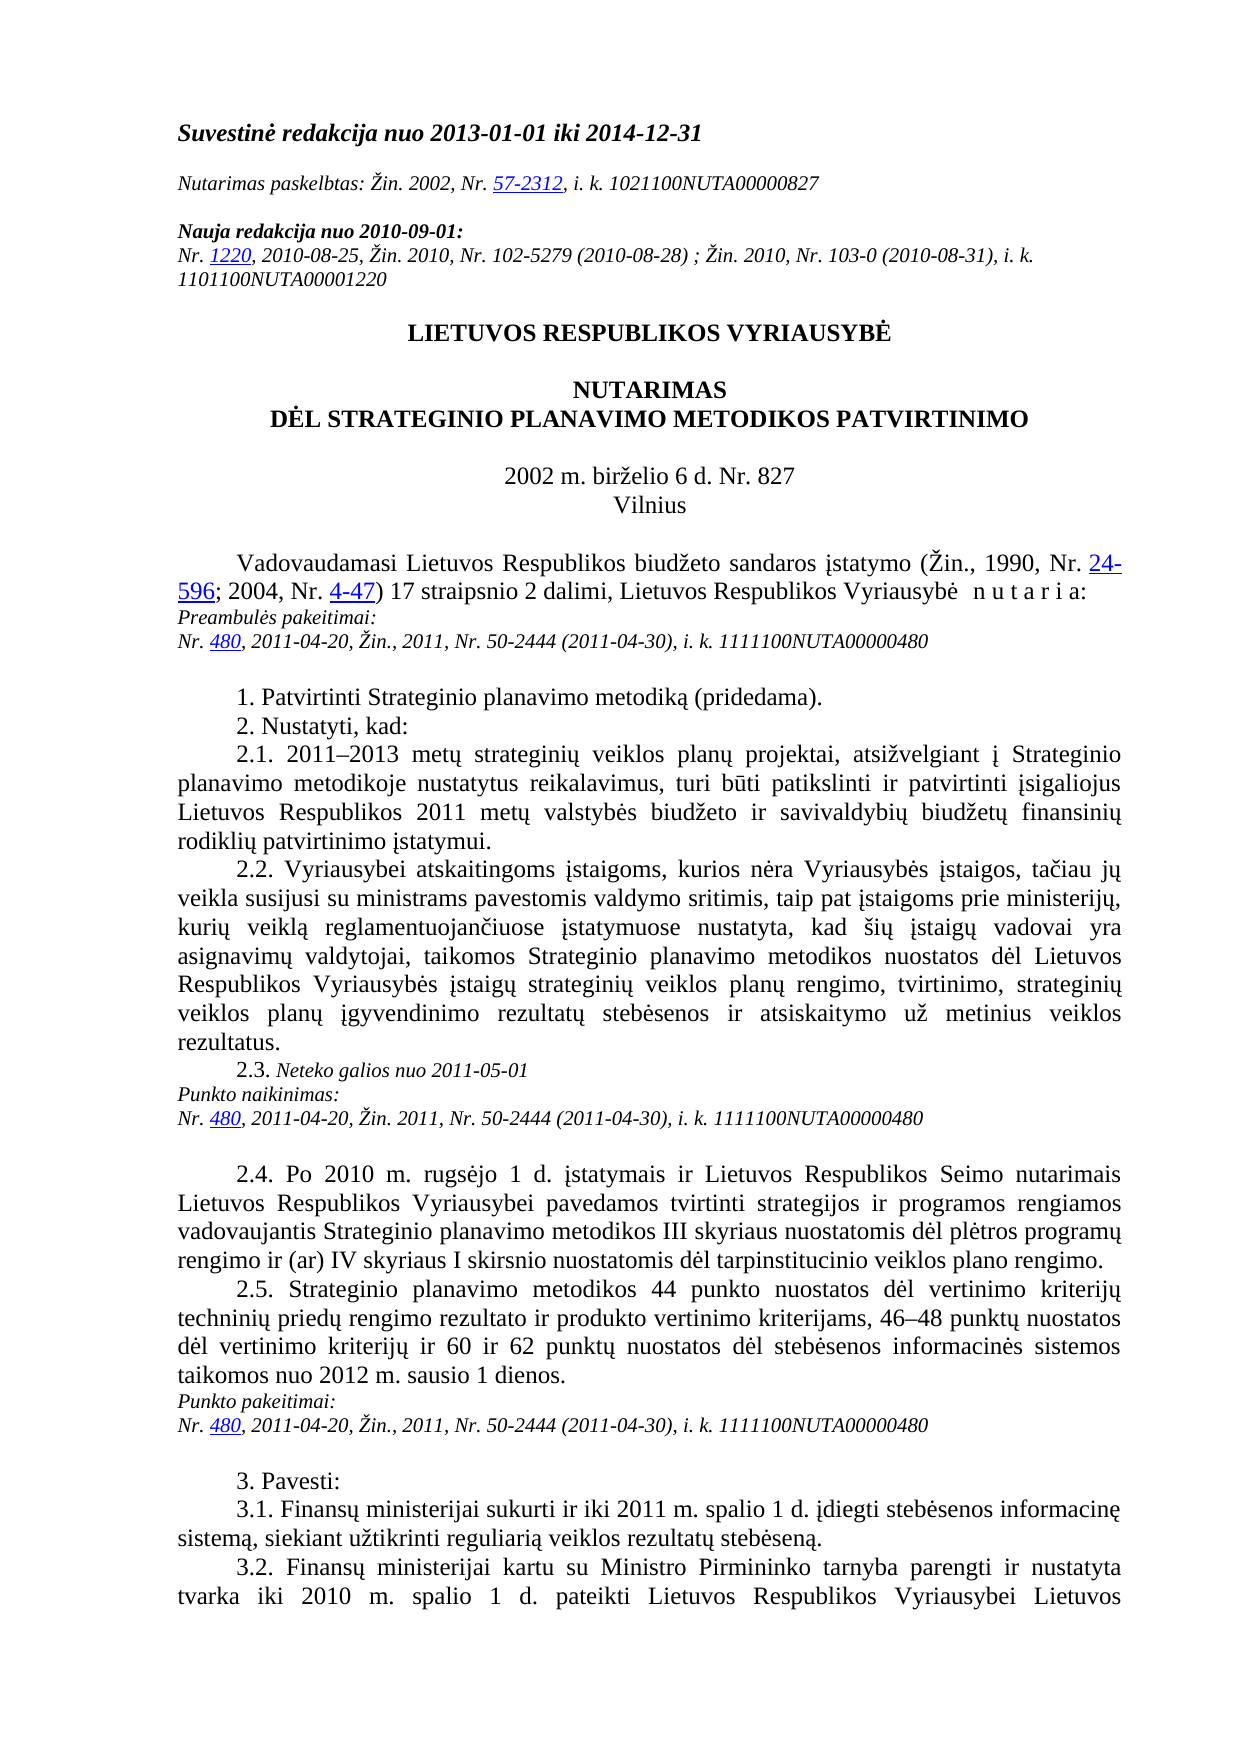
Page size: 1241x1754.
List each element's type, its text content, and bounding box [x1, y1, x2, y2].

text NUTARIMAS [177, 375, 1122, 404]
text Vadovaudamasi Lietuvos Respublikos biudžeto sandaros įstatymo (Žin., 1990, Nr. 24-596; 2004, Nr. 4-47) 17 straipsnio 2 dalimi, Lietuvos Respublikos Vyriausybė nutaria: [177, 548, 1122, 605]
text Nr. 1220, 2010-08-25, Žin. 2010, Nr. 102-5279 (2010-08-28) ; Žin. 2010, Nr. 103-0 (2010-08-31), i. k. 1101100NUTA00001220 [177, 243, 1122, 291]
text 1. Patvirtinti Strateginio planavimo metodiką (pridedama). [177, 682, 1122, 711]
text Nr. 480, 2011-04-20, Žin. 2011, Nr. 50-2444 (2011-04-30), i. k. 1111100NUTA00000480 [177, 1106, 1122, 1130]
text 2.3. Neteko galios nuo 2011-05-01 [177, 1056, 1122, 1082]
text Suvestinė redakcija nuo 2013-01-01 iki 2014-12-31 [177, 118, 1122, 147]
text LIETUVOS RESPUBLIKOS VYRIAUSYBĖ [177, 318, 1122, 346]
text Nr. 480, 2011-04-20, Žin., 2011, Nr. 50-2444 (2011-04-30), i. k. 1111100NUTA00000480 [177, 1413, 1122, 1437]
text Punkto naikinimas: [177, 1082, 1122, 1106]
text 2002 m. birželio 6 d. Nr. 827 [177, 461, 1122, 490]
text 2.5. Strateginio planavimo metodikos 44 punkto nuostatos dėl vertinimo kriterijų techninių priedų rengimo rezultato ir produkto vertinimo kriterijams, 46–48 punktų nuostatos dėl vertinimo kriterijų ir 60 ir 62 punktų nuostatos dėl stebėsenos informacinės sistemos taikomos nuo 2012 m. sausio 1 dienos. [177, 1274, 1122, 1389]
text Nauja redakcija nuo 2010-09-01: [177, 219, 1122, 243]
text 2.1. 2011–2013 metų strateginių veiklos planų projektai, atsižvelgiant į Strateginio planavimo metodikoje nustatytus reikalavimus, turi būti patikslinti ir patvirtinti įsigaliojus Lietuvos Respublikos 2011 metų valstybės biudžeto ir savivaldybių biudžetų finansinių rodiklių patvirtinimo įstatymui. [177, 739, 1122, 854]
text Nr. 480, 2011-04-20, Žin., 2011, Nr. 50-2444 (2011-04-30), i. k. 1111100NUTA00000480 [177, 629, 1122, 653]
text 3.1. Finansų ministerijai sukurti ir iki 2011 m. spalio 1 d. įdiegti stebėsenos informacinę sistemą, siekiant užtikrinti reguliarią veiklos rezultatų stebėseną. [177, 1494, 1122, 1552]
text DĖL STRATEGINIO PLANAVIMO METODIKOS PATVIRTINIMO [177, 404, 1122, 433]
text Preambulės pakeitimai: [177, 605, 1122, 629]
text 3.2. Finansų ministerijai kartu su Ministro Pirmininko tarnyba parengti ir nustatyta tvarka iki 2010 m. spalio 1 d. pateikti Lietuvos Respublikos Vyriausybei Lietuvos [177, 1552, 1122, 1609]
text 3. Pavesti: [177, 1466, 1122, 1494]
text 2.4. Po 2010 m. rugsėjo 1 d. įstatymais ir Lietuvos Respublikos Seimo nutarimais Lietuvos Respublikos Vyriausybei pavedamos tvirtinti strategijos ir programos rengiamos vadovaujantis Strateginio planavimo metodikos III skyriaus nuostatomis dėl plėtros programų rengimo ir (ar) IV skyriaus I skirsnio nuostatomis dėl tarpinstitucinio veiklos plano rengimo. [177, 1159, 1122, 1274]
text Punkto pakeitimai: [177, 1389, 1122, 1413]
text Nutarimas paskelbtas: Žin. 2002, Nr. 57-2312, i. k. 1021100NUTA00000827 [177, 171, 1122, 195]
text 2.2. Vyriausybei atskaitingoms įstaigoms, kurios nėra Vyriausybės įstaigos, tačiau jų veikla susijusi su ministrams pavestomis valdymo sritimis, taip pat įstaigoms prie ministerijų, kurių veiklą reglamentuojančiuose įstatymuose nustatyta, kad šių įstaigų vadovai yra asignavimų valdytojai, taikomos Strateginio planavimo metodikos nuostatos dėl Lietuvos Respublikos Vyriausybės įstaigų strateginių veiklos planų rengimo, tvirtinimo, strateginių veiklos planų įgyvendinimo rezultatų stebėsenos ir atsiskaitymo už metinius veiklos rezultatus. [177, 854, 1122, 1056]
text 2. Nustatyti, kad: [177, 711, 1122, 739]
text Vilnius [177, 490, 1122, 519]
